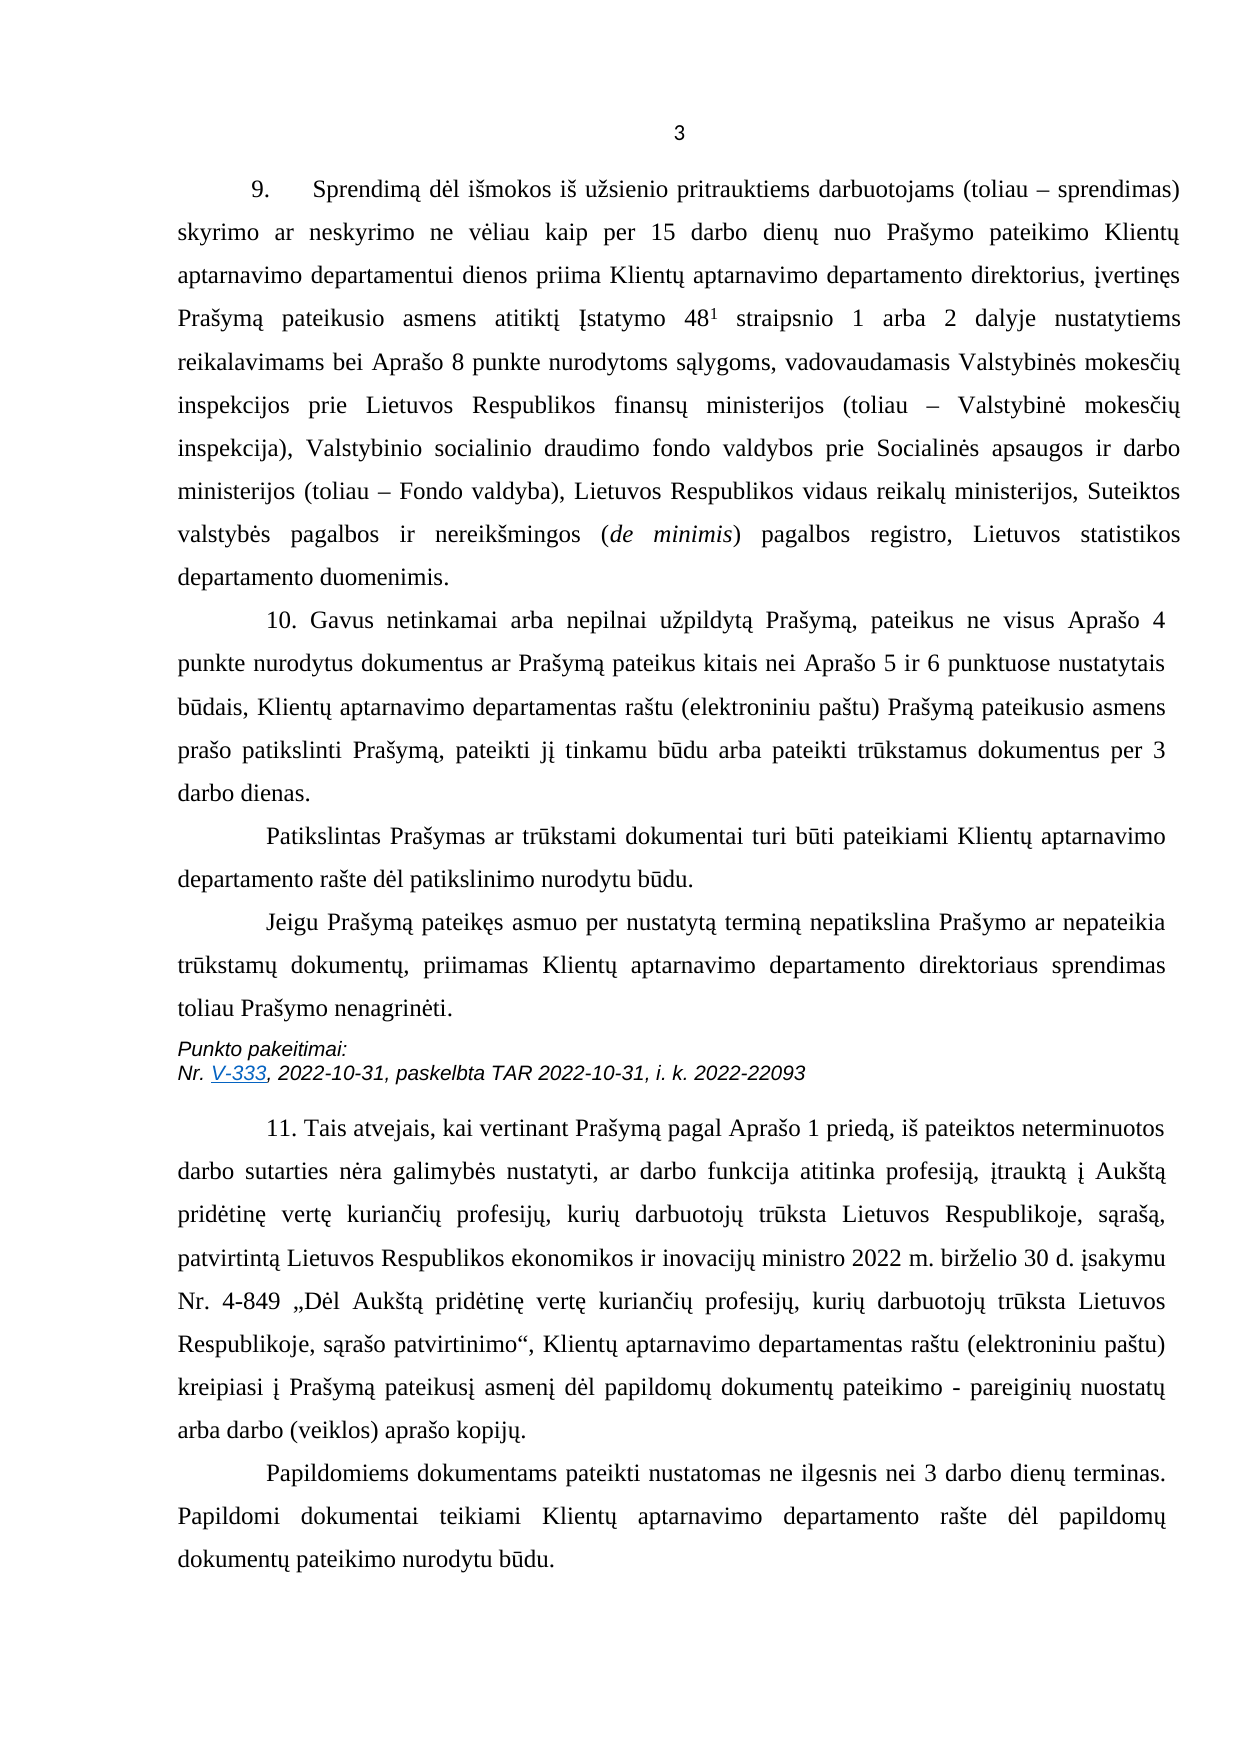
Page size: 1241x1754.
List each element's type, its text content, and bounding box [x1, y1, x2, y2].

text Patikslintas Prašymas ar trūkstami dokumentai turi būti pateikiami Klientų aptarnavimo departamento rašte dėl patikslinimo nurodytu būdu. [177, 821, 1167, 893]
text Papildomiems dokumentams pateikti nustatomas ne ilgesnis nei 3 darbo dienų terminas. Papildomi dokumentai teikiami Klientų aptarnavimo departamento rašte dėl papildomų dokumentų pateikimo nurodytu būdu. [177, 1458, 1167, 1573]
text Punkto pakeitimai: [177, 1037, 1181, 1061]
text 10. Gavus netinkamai arba nepilnai užpildytą Prašymą, pateikus ne visus Aprašo 4 punkte nurodytus dokumentus ar Prašymą pateikus kitais nei Aprašo 5 ir 6 punktuose nustatytais būdais, Klientų aptarnavimo departamentas raštu (elektroniniu paštu) Prašymą pateikusio asmens prašo patikslinti Prašymą, pateikti jį tinkamu būdu arba pateikti trūkstamus dokumentus per 3 darbo dienas. [177, 605, 1167, 807]
text 11. Tais atvejais, kai vertinant Prašymą pagal Aprašo 1 priedą, iš pateiktos neterminuotos darbo sutarties nėra galimybės nustatyti, ar darbo funkcija atitinka profesiją, įtrauktą į Aukštą pridėtinę vertę kuriančių profesijų, kurių darbuotojų trūksta Lietuvos Respublikoje, sąrašą, patvirtintą Lietuvos Respublikos ekonomikos ir inovacijų ministro 2022 m. birželio 30 d. įsakymu Nr. 4-849 „Dėl Aukštą pridėtinę vertę kuriančių profesijų, kurių darbuotojų trūksta Lietuvos Respublikoje, sąrašo patvirtinimo“, Klientų aptarnavimo departamentas raštu (elektroniniu paštu) kreipiasi į Prašymą pateikusį asmenį dėl papildomų dokumentų pateikimo - pareiginių nuostatų arba darbo (veiklos) aprašo kopijų. [177, 1113, 1167, 1444]
text Jeigu Prašymą pateikęs asmuo per nustatytą terminą nepatikslina Prašymo ar nepateikia trūkstamų dokumentų, priimamas Klientų aptarnavimo departamento direktoriaus sprendimas toliau Prašymo nenagrinėti. [177, 907, 1167, 1022]
text 9. Sprendimą dėl išmokos iš užsienio pritrauktiems darbuotojams (toliau – sprendimas) skyrimo ar neskyrimo ne vėliau kaip per 15 darbo dienų nuo Prašymo pateikimo Klientų aptarnavimo departamentui dienos priima Klientų aptarnavimo departamento direktorius, įvertinęs Prašymą pateikusio asmens atitiktį Įstatymo 481 straipsnio 1 arba 2 dalyje nustatytiems reikalavimams bei Aprašo 8 punkte nurodytoms sąlygoms, vadovaudamasis Valstybinės mokesčių inspekcijos prie Lietuvos Respublikos finansų ministerijos (toliau – Valstybinė mokesčių inspekcija), Valstybinio socialinio draudimo fondo valdybos prie Socialinės apsaugos ir darbo ministerijos (toliau – Fondo valdyba), Lietuvos Respublikos vidaus reikalų ministerijos, Suteiktos valstybės pagalbos ir nereikšmingos (de minimis) pagalbos registro, Lietuvos statistikos departamento duomenimis. [177, 174, 1181, 591]
text Nr. V-333, 2022-10-31, paskelbta TAR 2022-10-31, i. k. 2022-22093 [177, 1061, 1181, 1084]
